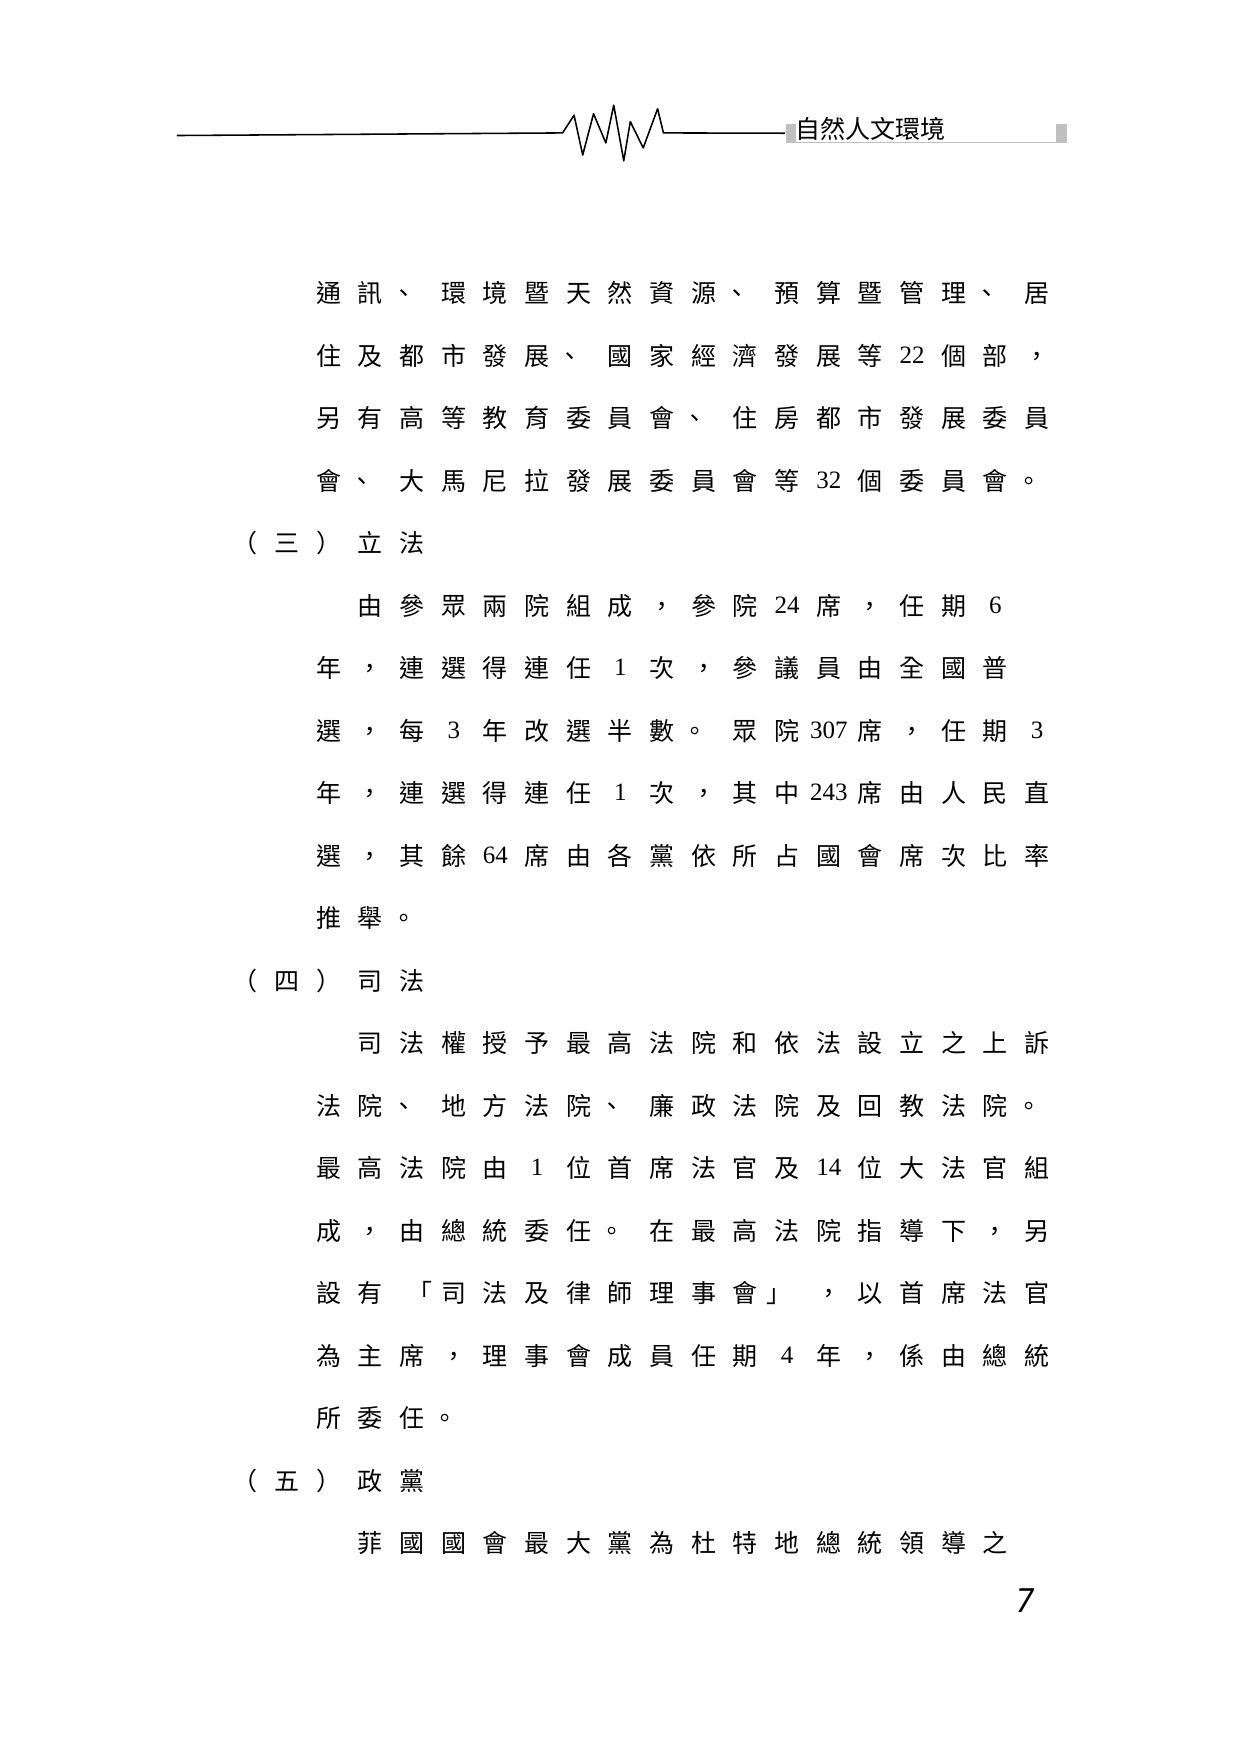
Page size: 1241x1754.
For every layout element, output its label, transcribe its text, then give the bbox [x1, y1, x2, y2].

text 由參眾兩院組成，參院24席，任期6年，連選得連任1次，參議員由全國普選，每3年改選半數。眾院307席，任期3年，連選得連任1次，其中243席由人民直選，其餘64席由各黨依所占國會席次比率推舉。 [281, 563, 1058, 938]
text 通訊、環境暨天然資源、預算暨管理、居住及都市發展、國家經濟發展等22個部，另有高等教育委員會、住房都市發展委員會、大馬尼拉發展委員會等32個委員會。 [281, 250, 1058, 500]
text 司法權授予最高法院和依法設立之上訴法院、地方法院、廉政法院及回教法院。最高法院由1位首席法官及14位大法官組成，由總統委任。在最高法院指導下，另設有「司法及律師理事會」，以首席法官為主席，理事會成員任期4年，係由總統所委任。 [281, 1000, 1058, 1438]
text 菲國國會最大黨為杜特地總統領導之 [281, 1500, 1058, 1563]
text （三）立法 [207, 500, 1058, 563]
text （四）司法 [207, 938, 1058, 1000]
text （五）政黨 [207, 1438, 1058, 1500]
